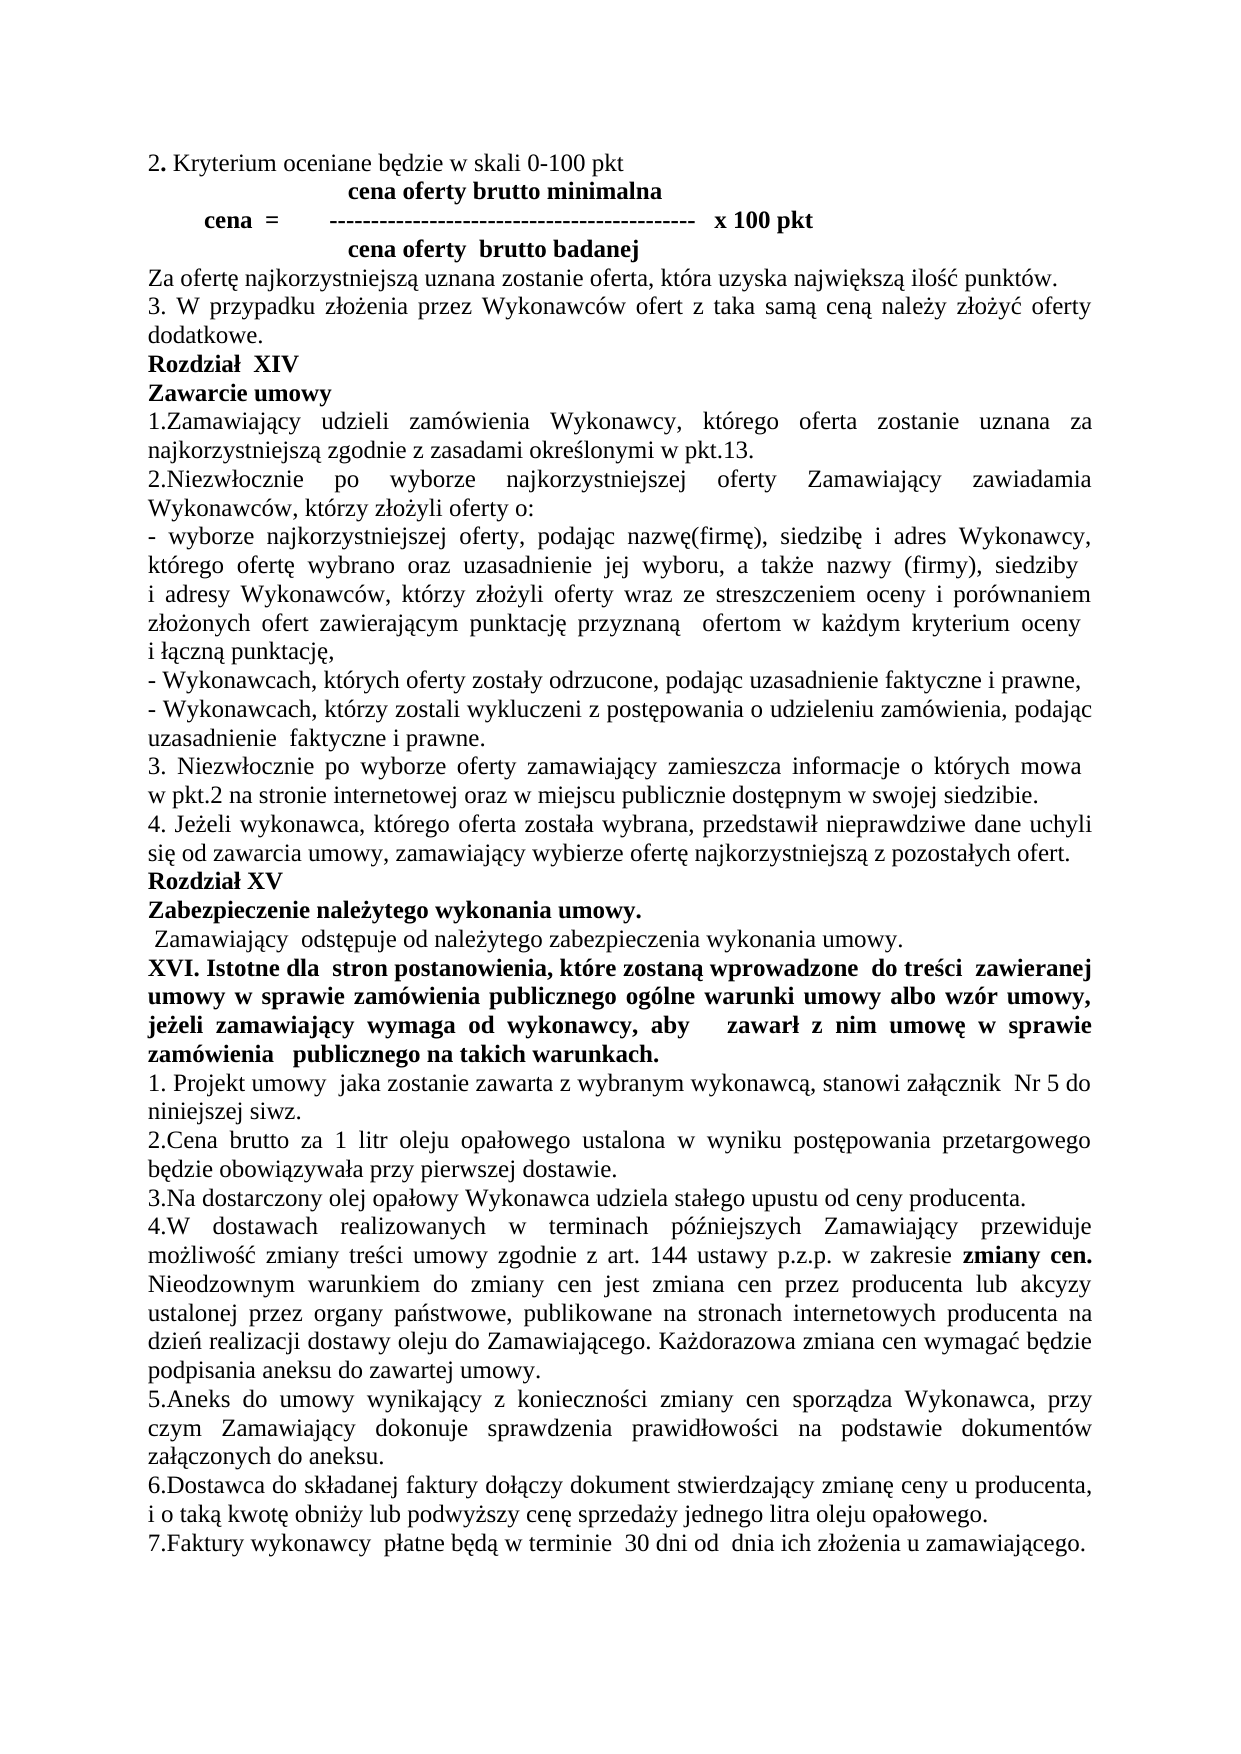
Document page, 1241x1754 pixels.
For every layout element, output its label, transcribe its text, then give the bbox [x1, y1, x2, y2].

text 4. Jeżeli wykonawca, którego oferta została wybrana, przedstawił nieprawdziwe dane uchyli się od zawarcia umowy, zamawiający wybierze ofertę najkorzystniejszą z pozostałych ofert. [148, 809, 1093, 866]
text 1.Zamawiający udzieli zamówienia Wykonawcy, którego oferta zostanie uznana za najkorzystniejszą zgodnie z zasadami określonymi w pkt.13. [148, 406, 1093, 464]
text Rozdział XIV [148, 349, 1093, 378]
text Zabezpieczenie należytego wykonania umowy. [148, 895, 1093, 924]
text 4.W dostawach realizowanych w terminach późniejszych Zamawiający przewiduje możliwość zmiany treści umowy zgodnie z art. 144 ustawy p.z.p. w zakresie zmiany cen. Nieodzownym warunkiem do zmiany cen jest zmiana cen przez producenta lub akcyzy ustalonej przez organy państwowe, publikowane na stronach internetowych producenta na dzień realizacji dostawy oleju do Zamawiającego. Każdorazowa zmiana cen wymagać będzie podpisania aneksu do zawartej umowy. [148, 1211, 1093, 1384]
text XVI. Istotne dla stron postanowienia, które zostaną wprowadzone do treści zawieranej umowy w sprawie zamówienia publicznego ogólne warunki umowy albo wzór umowy, jeżeli zamawiający wymaga od wykonawcy, aby zawarł z nim umowę w sprawie zamówienia publicznego na takich warunkach. [148, 953, 1093, 1068]
text 2.Cena brutto za 1 litr oleju opałowego ustalona w wyniku postępowania przetargowego będzie obowiązywała przy pierwszej dostawie. [148, 1125, 1093, 1183]
text 3. Niezwłocznie po wyborze oferty zamawiający zamieszcza informacje o których mowa w pkt.2 na stronie internetowej oraz w miejscu publicznie dostępnym w swojej siedzibie. [148, 751, 1093, 809]
text - Wykonawcach, których oferty zostały odrzucone, podając uzasadnienie faktyczne i prawne, [148, 665, 1093, 694]
text cena oferty brutto minimalna [148, 176, 1093, 205]
text 3. W przypadku złożenia przez Wykonawców ofert z taka samą ceną należy złożyć oferty dodatkowe. [148, 291, 1093, 349]
text Rozdział XV [148, 866, 1093, 895]
text 5.Aneks do umowy wynikający z konieczności zmiany cen sporządza Wykonawca, przy czym Zamawiający dokonuje sprawdzenia prawidłowości na podstawie dokumentów załączonych do aneksu. [148, 1384, 1093, 1470]
text cena = -------------------------------------------- x 100 pkt [148, 205, 1093, 234]
text - wyborze najkorzystniejszej oferty, podając nazwę(firmę), siedzibę i adres Wykonawcy, którego ofertę wybrano oraz uzasadnienie jej wyboru, a także nazwy (firmy), siedziby i adresy Wykonawców, którzy złożyli oferty wraz ze streszczeniem oceny i porównaniem złożonych ofert zawierającym punktację przyznaną ofertom w każdym kryterium oceny i łączną punktację, [148, 521, 1093, 665]
text 6.Dostawca do składanej faktury dołączy dokument stwierdzający zmianę ceny u producenta, i o taką kwotę obniży lub podwyższy cenę sprzedaży jednego litra oleju opałowego. [148, 1470, 1093, 1528]
text 1. Projekt umowy jaka zostanie zawarta z wybranym wykonawcą, stanowi załącznik Nr 5 do niniejszej siwz. [148, 1068, 1093, 1125]
text Za ofertę najkorzystniejszą uznana zostanie oferta, która uzyska największą ilość punktów. [148, 263, 1093, 291]
text cena oferty brutto badanej [148, 234, 1093, 263]
text 3.Na dostarczony olej opałowy Wykonawca udziela stałego upustu od ceny producenta. [148, 1183, 1093, 1211]
text Zawarcie umowy [148, 378, 1093, 406]
text Zamawiający odstępuje od należytego zabezpieczenia wykonania umowy. [148, 924, 1093, 953]
text - Wykonawcach, którzy zostali wykluczeni z postępowania o udzieleniu zamówienia, podając uzasadnienie faktyczne i prawne. [148, 694, 1093, 751]
text 7.Faktury wykonawcy płatne będą w terminie 30 dni od dnia ich złożenia u zamawiającego. [148, 1528, 1093, 1556]
text 2. Kryterium oceniane będzie w skali 0-100 pkt [148, 148, 1093, 176]
text 2.Niezwłocznie po wyborze najkorzystniejszej oferty Zamawiający zawiadamia Wykonawców, którzy złożyli oferty o: [148, 464, 1093, 521]
